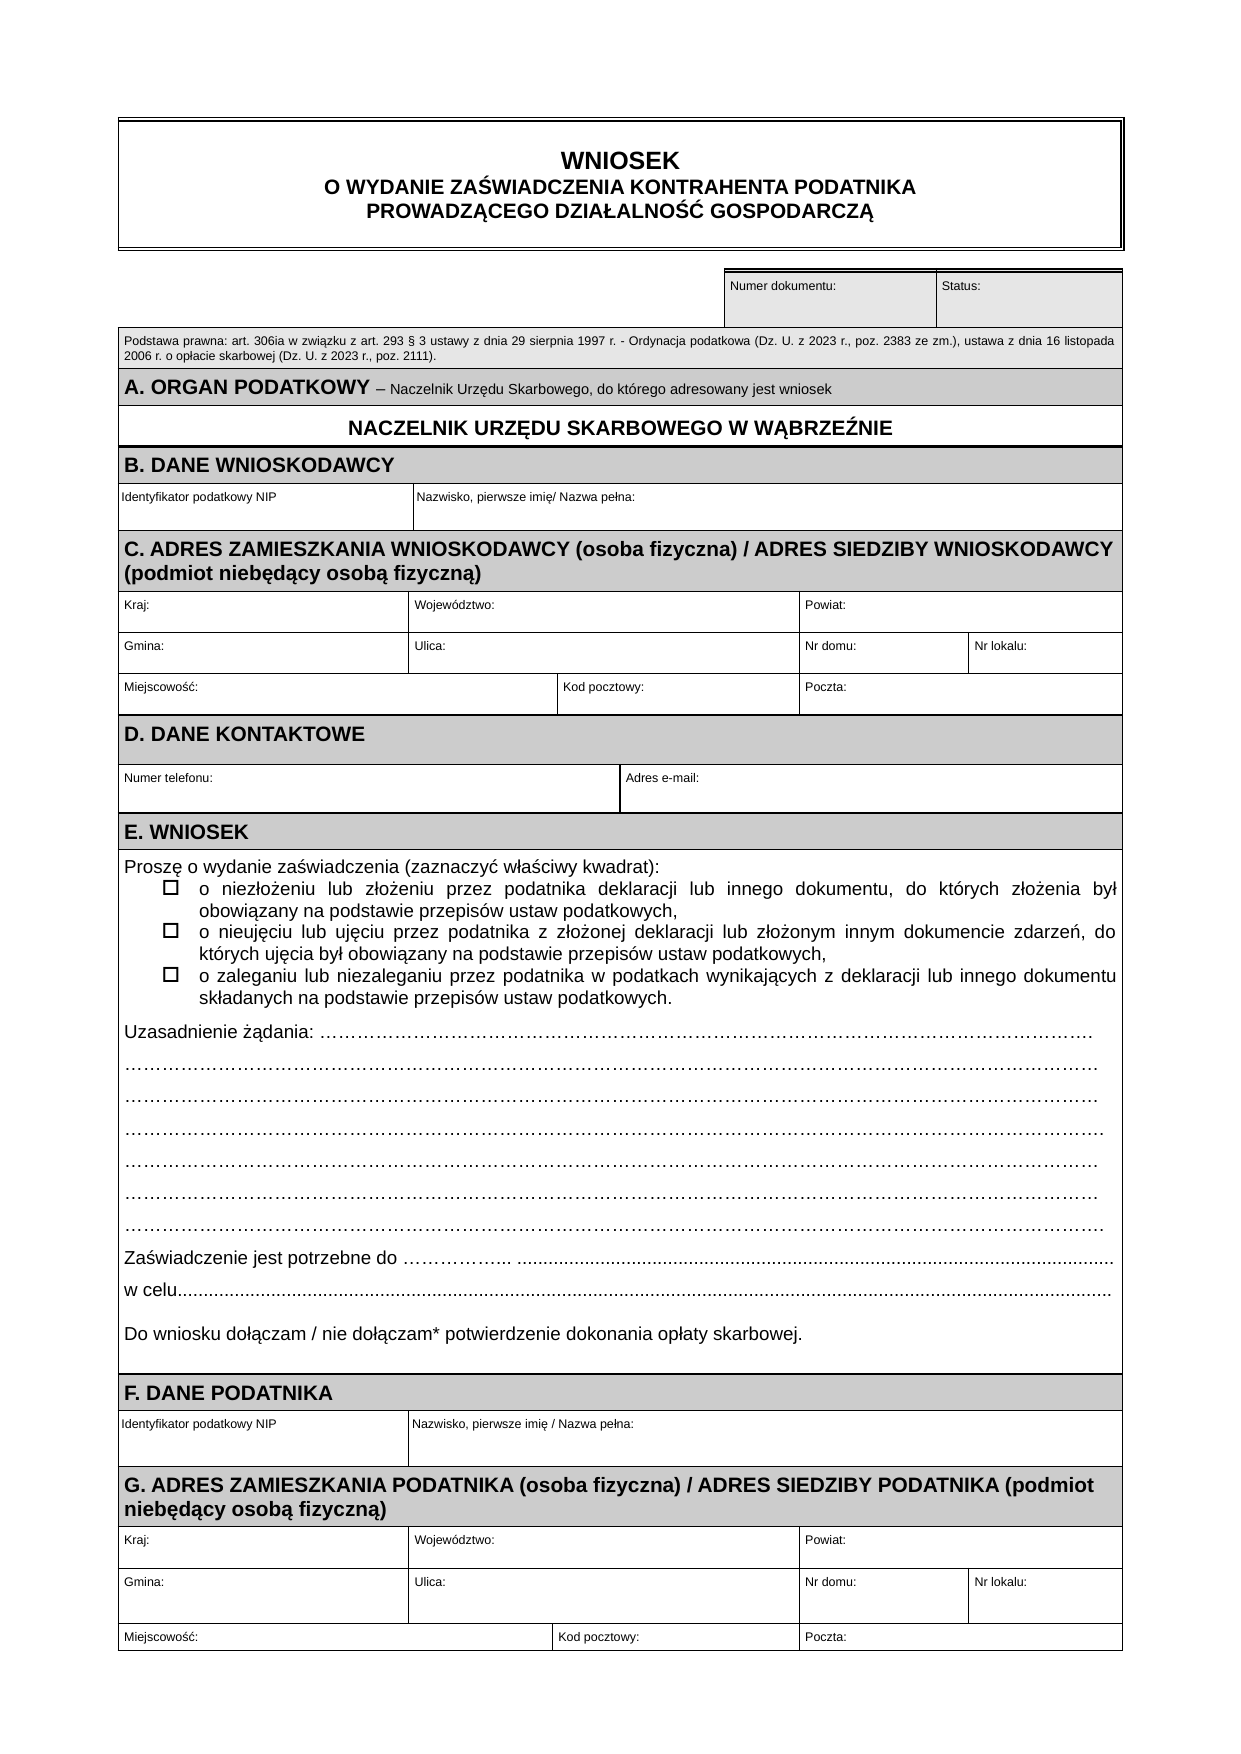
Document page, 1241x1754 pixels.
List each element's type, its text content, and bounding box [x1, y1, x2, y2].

table_cell A. ORGAN PODATKOWY – Naczelnik Urzędu Skarbowego, do którego adresowany jest wniosek [119, 369, 1122, 405]
table_cell Ulica: [409, 633, 799, 673]
table_cell Kraj: [119, 1527, 408, 1567]
table_cell Województwo: [409, 592, 799, 632]
table_cell Nr lokalu: [969, 1569, 1122, 1623]
table_header WNIOSEK O WYDANIE ZAŚWIADCZENIA KONTRAHENTA PODATNIKA PROWADZĄCEGO DZIAŁALNOŚĆ GOSPODARCZĄ [119, 122, 1120, 247]
table_cell Ulica: [409, 1569, 799, 1623]
table_cell Kod pocztowy: [558, 674, 799, 714]
table_cell Powiat: [800, 592, 1122, 632]
table_cell F. DANE PODATNIKA [119, 1375, 1122, 1410]
table_cell Numer telefonu: [119, 765, 619, 812]
table_cell Adres e-mail: [621, 765, 1122, 812]
table_cell B. DANE WNIOSKODAWCY [119, 448, 1122, 483]
table_cell Kraj: [119, 592, 408, 632]
table_cell Proszę o wydanie zaświadczenia (zaznaczyć właściwy kwadrat): o niezłożeniu lub złożeniu przez podatnika deklaracji lub innego dokumentu, do których złożenia był obowiązany na podstawie przepisów ustaw podatkowych, o nieujęciu lub ujęciu przez podatnika z złożonej deklaracji lub złożonym innym dokumencie zdarzeń, do których ujęcia był obowiązany na podstawie przepisów ustaw podatkowych, o zaleganiu lub niezaleganiu przez podatnika w podatkach wynikających z deklaracji lub innego dokumentu składanych na podstawie przepisów ustaw podatkowych. Uzasadnienie żądania: ……………………………………………………………………………………………………………. ……………………………………………………………………………………………………………………………………………………………………………………………………………………………………………………………………………………………………………………………………………………………………………………………………………………………….………………………………………………………………………………………………………………………………………………………………………………………………………………………………………………………………………………………………………………………………………………………………………………………………………………………………. Zaświadczenie jest potrzebne do ……………... ................................................................................................................... w celu.................................................................................................................................................................................... Do wniosku dołączam / nie dołączam* potwierdzenie dokonania opłaty skarbowej. [119, 850, 1122, 1373]
table_header Status: [937, 273, 1122, 327]
table_cell Podstawa prawna: art. 306ia w związku z art. 293 § 3 ustawy z dnia 29 sierpnia 1997 r. - Ordynacja podatkowa (Dz. U. z 2023 r., poz. 2383 ze zm.), ustawa z dnia 16 listopada 2006 r. o opłacie skarbowej (Dz. U. z 2023 r., poz. 2111). [119, 328, 1122, 368]
table_cell D. DANE KONTAKTOWE [119, 716, 1122, 764]
table_cell E. WNIOSEK [119, 814, 1122, 849]
table_cell Nr lokalu: [969, 633, 1122, 673]
table_cell NACZELNIK URZĘDU SKARBOWEGO W WĄBRZEŹNIE [119, 406, 1122, 445]
table_header Numer dokumentu: [725, 273, 936, 327]
table_cell Nazwisko, pierwsze imię/ Nazwa pełna: [414, 484, 1122, 530]
table_cell Nr domu: [800, 1569, 968, 1623]
table_cell G. ADRES ZAMIESZKANIA PODATNIKA (osoba fizyczna) / ADRES SIEDZIBY PODATNIKA (podmiot niebędący osobą fizyczną) [119, 1467, 1122, 1526]
table_header [118, 268, 724, 327]
table_cell Kod pocztowy: [553, 1624, 799, 1650]
table_cell Poczta: [800, 674, 1122, 714]
table_cell Gmina: [119, 1569, 408, 1623]
table_cell Miejscowość: [119, 674, 557, 714]
table_cell C. ADRES ZAMIESZKANIA WNIOSKODAWCY (osoba fizyczna) / ADRES SIEDZIBY WNIOSKODAWCY (podmiot niebędący osobą fizyczną) [119, 531, 1122, 591]
table_cell Nazwisko, pierwsze imię / Nazwa pełna: [409, 1411, 1122, 1466]
table_cell Gmina: [119, 633, 408, 673]
table_cell Powiat: [800, 1527, 1122, 1567]
table_cell Identyfikator podatkowy NIP [119, 484, 413, 530]
table_cell Miejscowość: [119, 1624, 552, 1650]
table_cell Poczta: [800, 1624, 1122, 1650]
table_cell Województwo: [409, 1527, 799, 1567]
table_cell Nr domu: [800, 633, 968, 673]
table_cell Identyfikator podatkowy NIP [119, 1411, 408, 1466]
